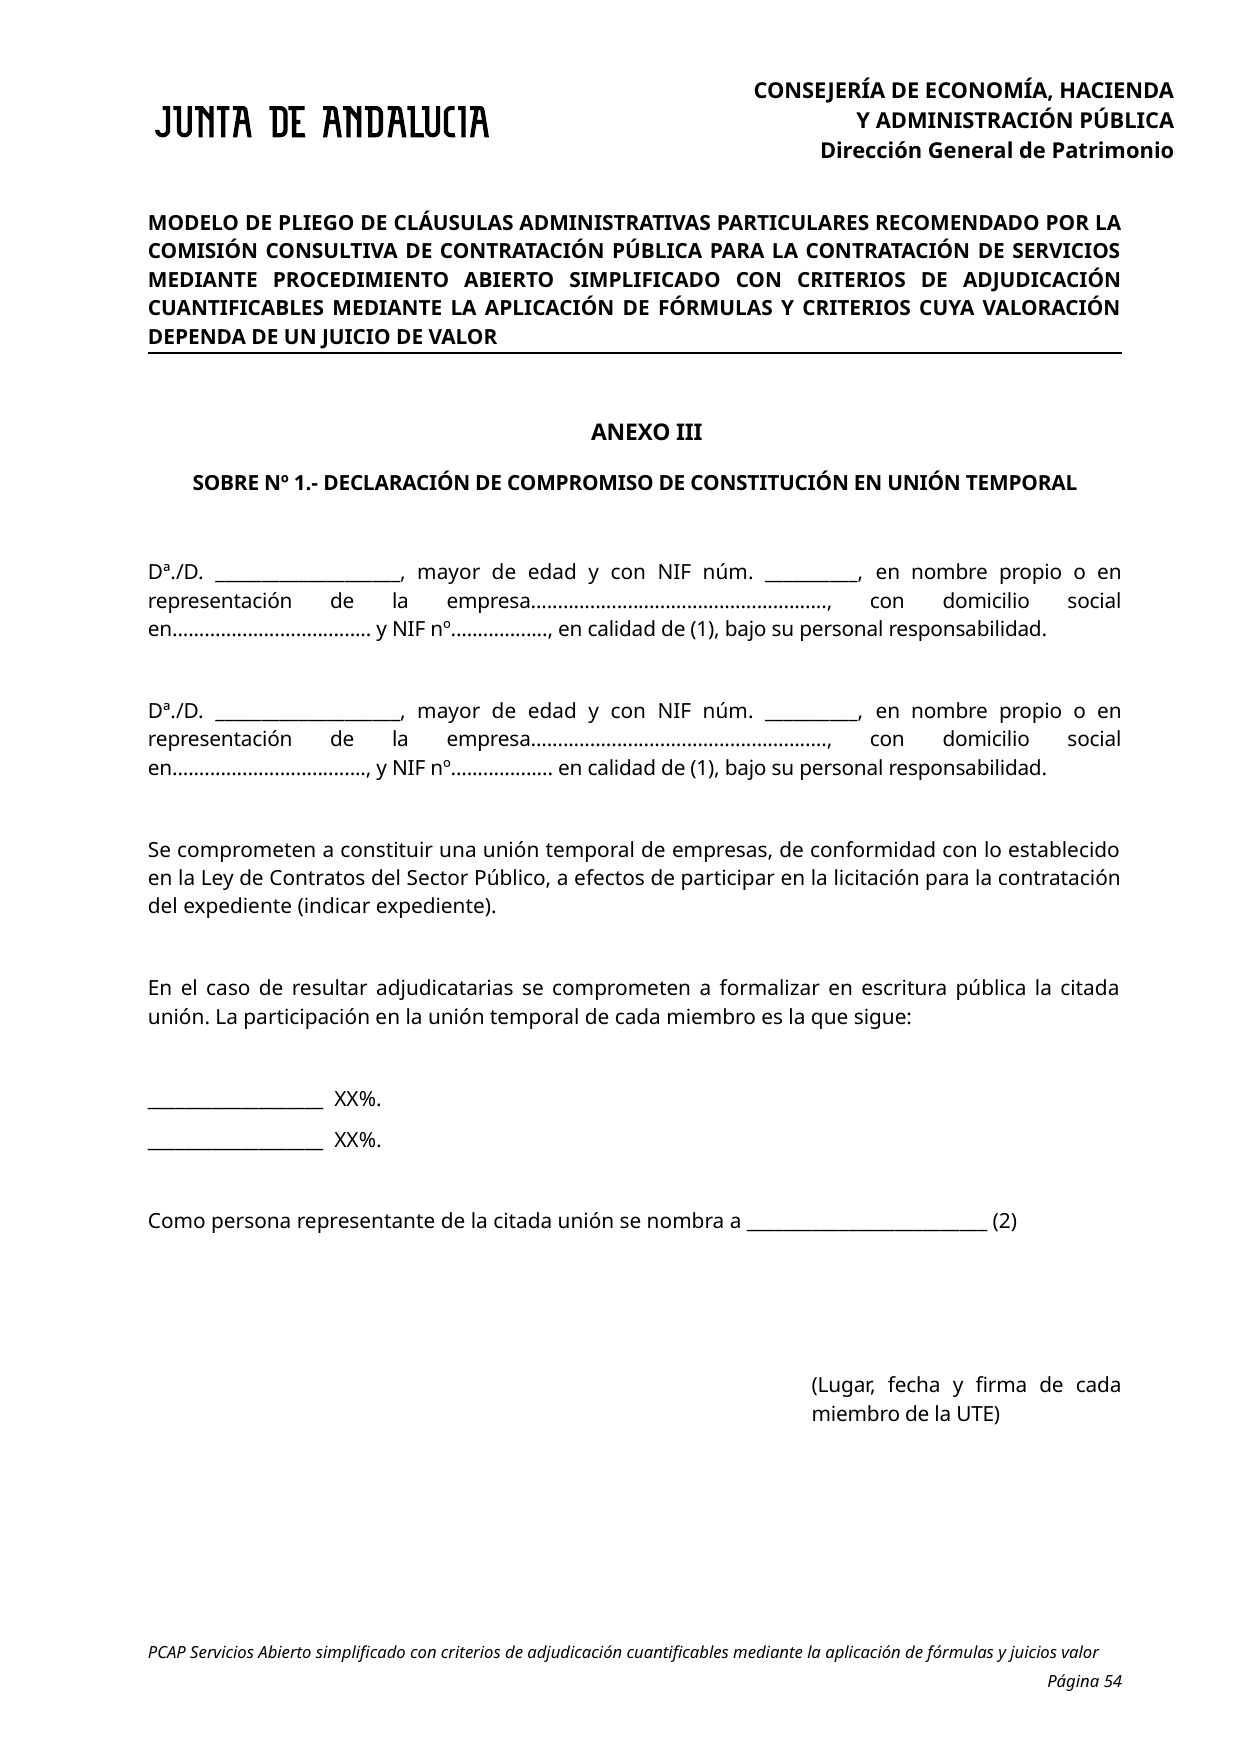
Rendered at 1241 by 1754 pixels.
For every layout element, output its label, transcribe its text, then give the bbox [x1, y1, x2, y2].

text ___________________ XX%. [148, 1125, 1122, 1153]
text Como persona representante de la citada unión se nombra a __________________________ (2) [148, 1207, 1122, 1235]
text En el caso de resultar adjudicatarias se comprometen a formalizar en escritura pública la citada unión. La participación en la unión temporal de cada miembro es la que sigue: [148, 973, 1122, 1030]
text ANEXO III [177, 416, 1122, 447]
text Dª./D. ____________________, mayor de edad y con NIF núm. __________, en nombre propio o en representación de la empresa......................................................., con domicilio social en..................................... y NIF nº.................., en calidad de (1), bajo su personal responsabilidad. [148, 557, 1122, 643]
text (Lugar, fecha y firma de cada miembro de la UTE) [811, 1370, 1122, 1427]
text ___________________ XX%. [148, 1084, 1122, 1112]
text SOBRE Nº 1.- DECLARACIÓN DE COMPROMISO DE CONSTITUCIÓN EN UNIÓN TEMPORAL [148, 468, 1122, 496]
text MODELO DE PLIEGO DE CLÁUSULAS ADMINISTRATIVAS PARTICULARES RECOMENDADO POR LA COMISIÓN CONSULTIVA DE CONTRATACIÓN PÚBLICA PARA LA CONTRATACIÓN DE SERVICIOS MEDIANTE PROCEDIMIENTO ABIERTO SIMPLIFICADO CON CRITERIOS DE ADJUDICACIÓN CUANTIFICABLES MEDIANTE LA APLICACIÓN DE FÓRMULAS Y CRITERIOS CUYA VALORACIÓN DEPENDA DE UN JUICIO DE VALOR [148, 208, 1122, 352]
text Se comprometen a constituir una unión temporal de empresas, de conformidad con lo establecido en la Ley de Contratos del Sector Público, a efectos de participar en la licitación para la contratación del expediente (indicar expediente). [148, 835, 1122, 920]
text Dª./D. ____________________, mayor de edad y con NIF núm. __________, en nombre propio o en representación de la empresa......................................................., con domicilio social en...................................., y NIF nº................... en calidad de (1), bajo su personal responsabilidad. [148, 696, 1122, 781]
